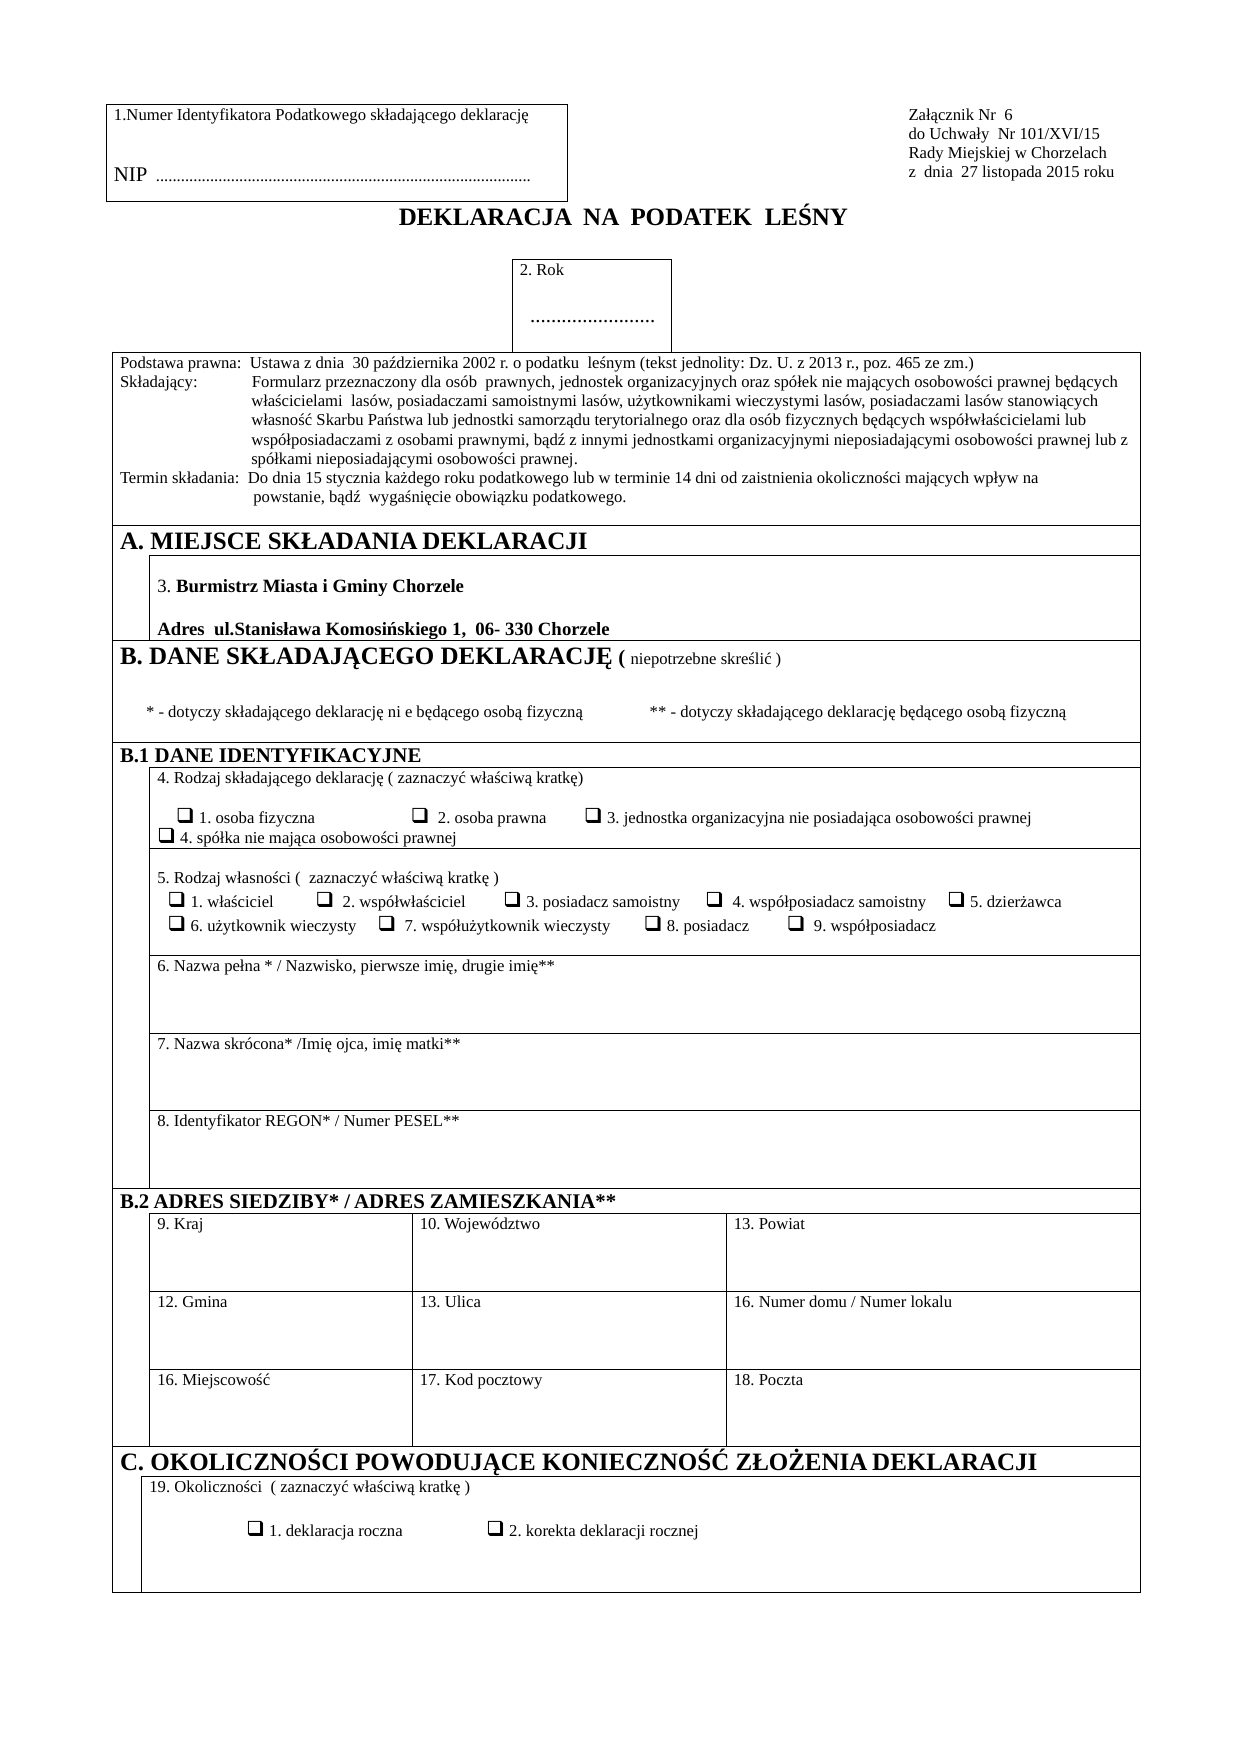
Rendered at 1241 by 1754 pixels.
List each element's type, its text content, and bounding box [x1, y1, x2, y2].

table_cell [113, 555, 149, 640]
table_cell [113, 767, 149, 1188]
table_cell 6. Nazwa pełna * / Nazwisko, pierwsze imię, drugie imię** [150, 956, 1140, 1032]
table_cell 16. Numer domu / Numer lokalu [727, 1292, 1140, 1368]
table_cell 3. Burmistrz Miasta i Gminy Chorzele Adres ul.Stanisława Komosińskiego 1, 06- 330 Chorzele [150, 556, 1140, 640]
table_cell Podstawa prawna: Ustawa z dnia 30 października 2002 r. o podatku leśnym (tekst jednolity: Dz. U. z 2013 r., poz. 465 ze zm.) Składający: Formularz przeznaczony dla osób prawnych, jednostek organizacyjnych oraz spółek nie mających osobowości prawnej będących właścicielami lasów, posiadaczami samoistnymi lasów, użytkownikami wieczystymi lasów, posiadaczami lasów stanowiących własność Skarbu Państwa lub jednostki samorządu terytorialnego oraz dla osób fizycznych będących współwłaścicielami lub współposiadaczami z osobami prawnymi, bądź z innymi jednostkami organizacyjnymi nieposiadającymi osobowości prawnej lub z spółkami nieposiadającymi osobowości prawnej. Termin składania: Do dnia 15 stycznia każdego roku podatkowego lub w terminie 14 dni od zaistnienia okoliczności mających wpływ na powstanie, bądź wygaśnięcie obowiązku podatkowego. [113, 353, 1140, 525]
table_cell 10. Województwo [413, 1214, 726, 1291]
table_cell [113, 1213, 149, 1446]
table_cell 13. Ulica [413, 1292, 726, 1368]
table_header 1.Numer Identyfikatora Podatkowego składającego deklarację NIP .......................................................................................... [107, 105, 567, 201]
table_header 2. Rok ........................ [513, 260, 671, 352]
table_cell 12. Gmina [150, 1292, 412, 1368]
table_cell 18. Poczta [727, 1370, 1140, 1446]
table_cell 7. Nazwa skrócona* /Imię ojca, imię matki** [150, 1034, 1140, 1110]
table_cell C. OKOLICZNOŚCI POWODUJĄCE KONIECZNOŚĆ ZŁOŻENIA DEKLARACJI [113, 1447, 1140, 1476]
table_cell 8. Identyfikator REGON* / Numer PESEL** [150, 1111, 1140, 1188]
table_header Załącznik Nr 6 do Uchwały Nr 101/XVI/15 Rady Miejskiej w Chorzelach z dnia 27 listopada 2015 roku [568, 104, 1123, 201]
table_cell 4. Rodzaj składającego deklarację ( zaznaczyć właściwą kratkę)  1. osoba fizyczna  2. osoba prawna  3. jednostka organizacyjna nie posiadająca osobowości prawnej  4. spółka nie mająca osobowości prawnej [150, 768, 1140, 848]
table_cell 19. Okoliczności ( zaznaczyć właściwą kratkę )  1. deklaracja roczna  2. korekta deklaracji rocznej [142, 1477, 1140, 1592]
table_cell B.1 DANE IDENTYFIKACYJNE [113, 743, 1140, 767]
table_header [113, 259, 512, 352]
table_cell A. MIEJSCE SKŁADANIA DEKLARACJI [113, 526, 1140, 555]
table_cell 17. Kod pocztowy [413, 1370, 726, 1446]
table_cell 16. Miejscowość [150, 1370, 412, 1446]
table_cell [113, 1476, 141, 1592]
table_header [672, 259, 1141, 352]
table_cell 13. Powiat [727, 1214, 1140, 1291]
table_cell 5. Rodzaj własności ( zaznaczyć właściwą kratkę )  1. właściciel  2. współwłaściciel  3. posiadacz samoistny  4. współposiadacz samoistny  5. dzierżawca  6. użytkownik wieczysty  7. współużytkownik wieczysty  8. posiadacz  9. współposiadacz [150, 849, 1140, 955]
text DEKLARACJA NA PODATEK LEŚNY [118, 202, 1122, 230]
table_cell B.2 ADRES SIEDZIBY* / ADRES ZAMIESZKANIA** [113, 1189, 1140, 1213]
table_cell 9. Kraj [150, 1214, 412, 1291]
table_cell B. DANE SKŁADAJĄCEGO DEKLARACJĘ ( niepotrzebne skreślić ) * - dotyczy składającego deklarację ni e będącego osobą fizyczną ** - dotyczy składającego deklarację będącego osobą fizyczną [113, 641, 1140, 742]
